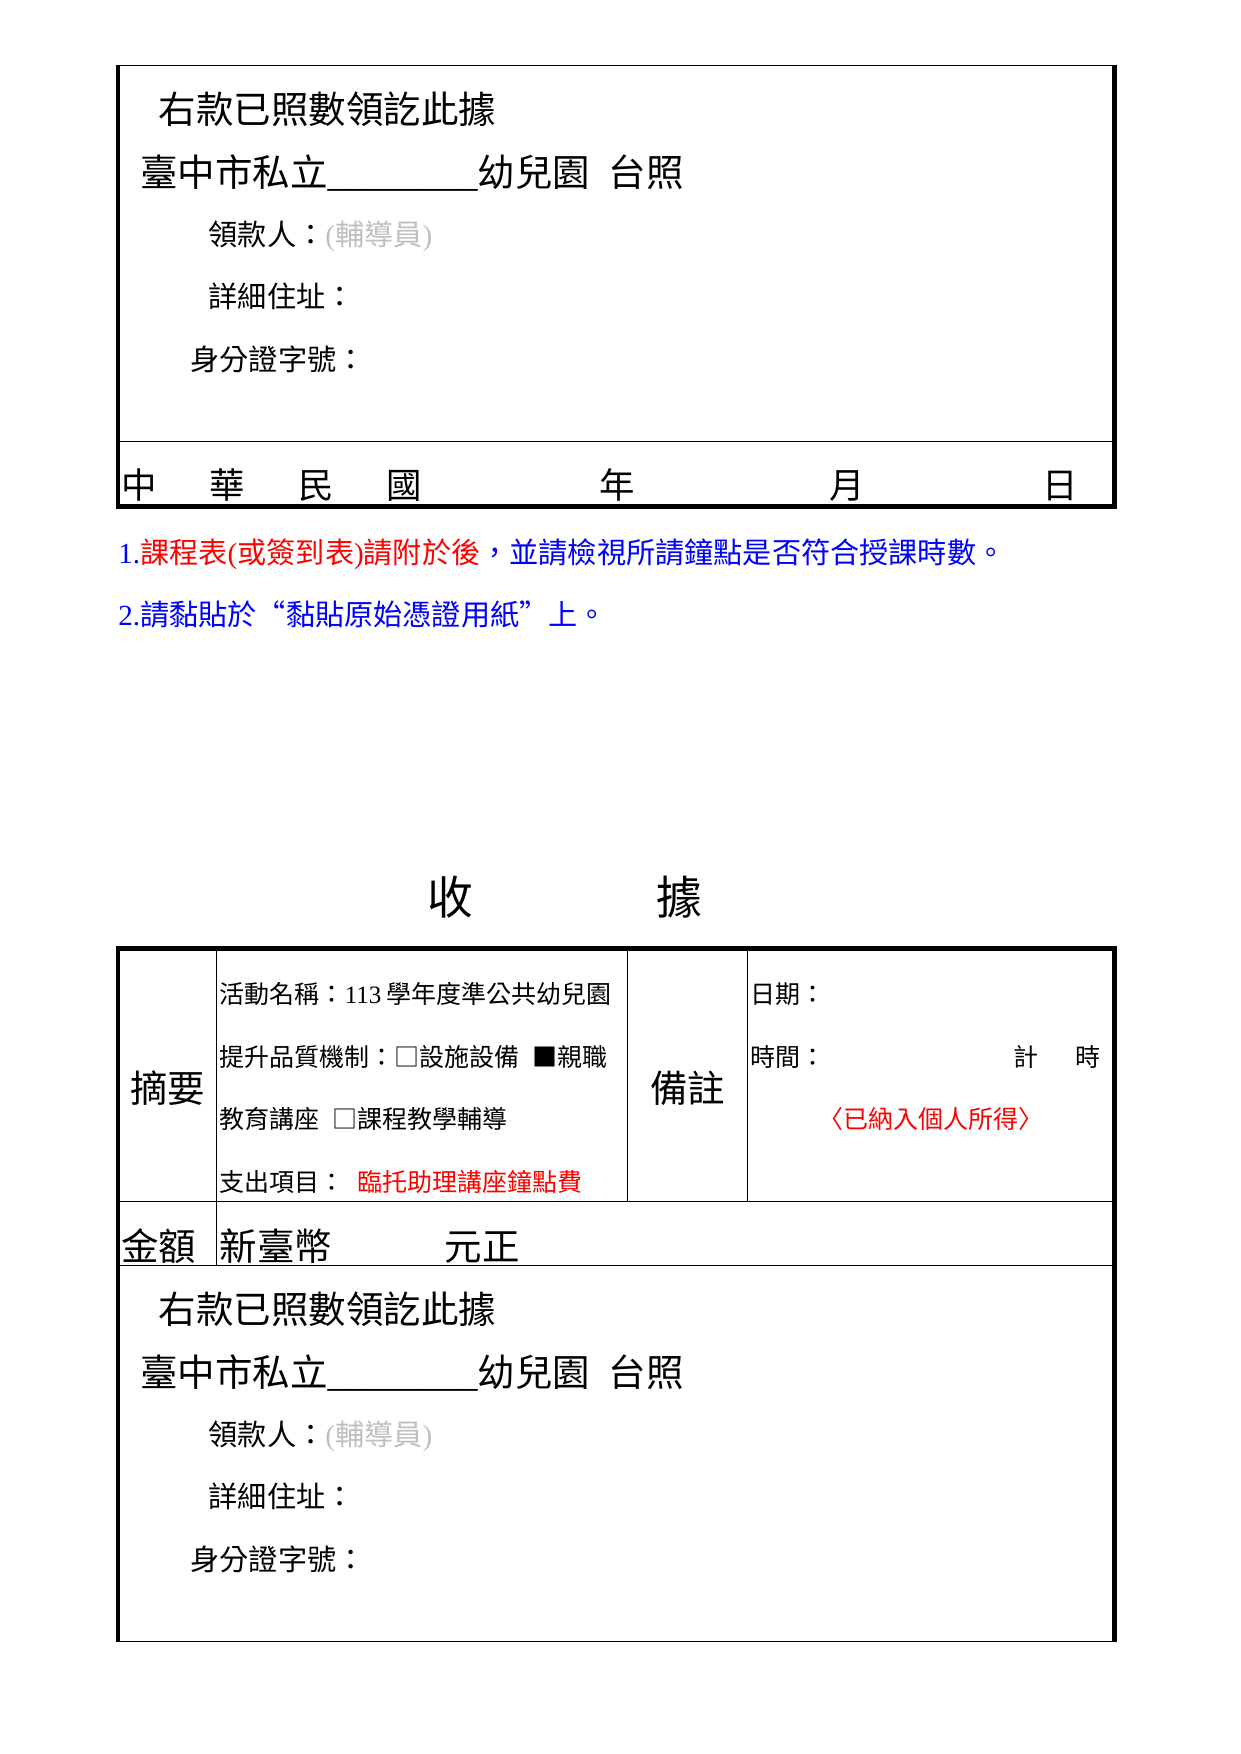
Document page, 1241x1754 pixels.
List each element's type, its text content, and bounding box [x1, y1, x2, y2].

text 1.課程表(或簽到表)請附於後，並請檢視所請鐘點是否符合授課時數。 [118, 509, 1122, 571]
table_cell 新臺幣 元正 [217, 1202, 1112, 1264]
table_header 備註 [628, 951, 747, 1201]
table_header 日期： 時間： 計 時 〈已納入個人所得〉 [748, 951, 1112, 1201]
table_header 摘要 [120, 951, 216, 1201]
table_cell 中 華 民 國 年 月 日 [120, 442, 1112, 504]
table_cell 右款已照數領訖此據 臺中市私立_______­_幼兒園 台照 領款人：(輔導員) 詳細住址： 身分證字號： [120, 1266, 1112, 1641]
text 2.請黏貼於“黏貼原始憑證用紙”上。 [118, 571, 1122, 634]
table_header 活動名稱：113學年度準公共幼兒園提升品質機制：□設施設備 ■親職教育講座 □課程教學輔導 支出項目： 臨托助理講座鐘點費 [217, 951, 627, 1201]
table_cell 右款已照數領訖此據 臺中市私立_______­_幼兒園 台照 領款人：(輔導員) 詳細住址： 身分證字號： [120, 66, 1112, 441]
text 收 據 [118, 821, 1122, 946]
table_cell 金額 [120, 1202, 216, 1264]
